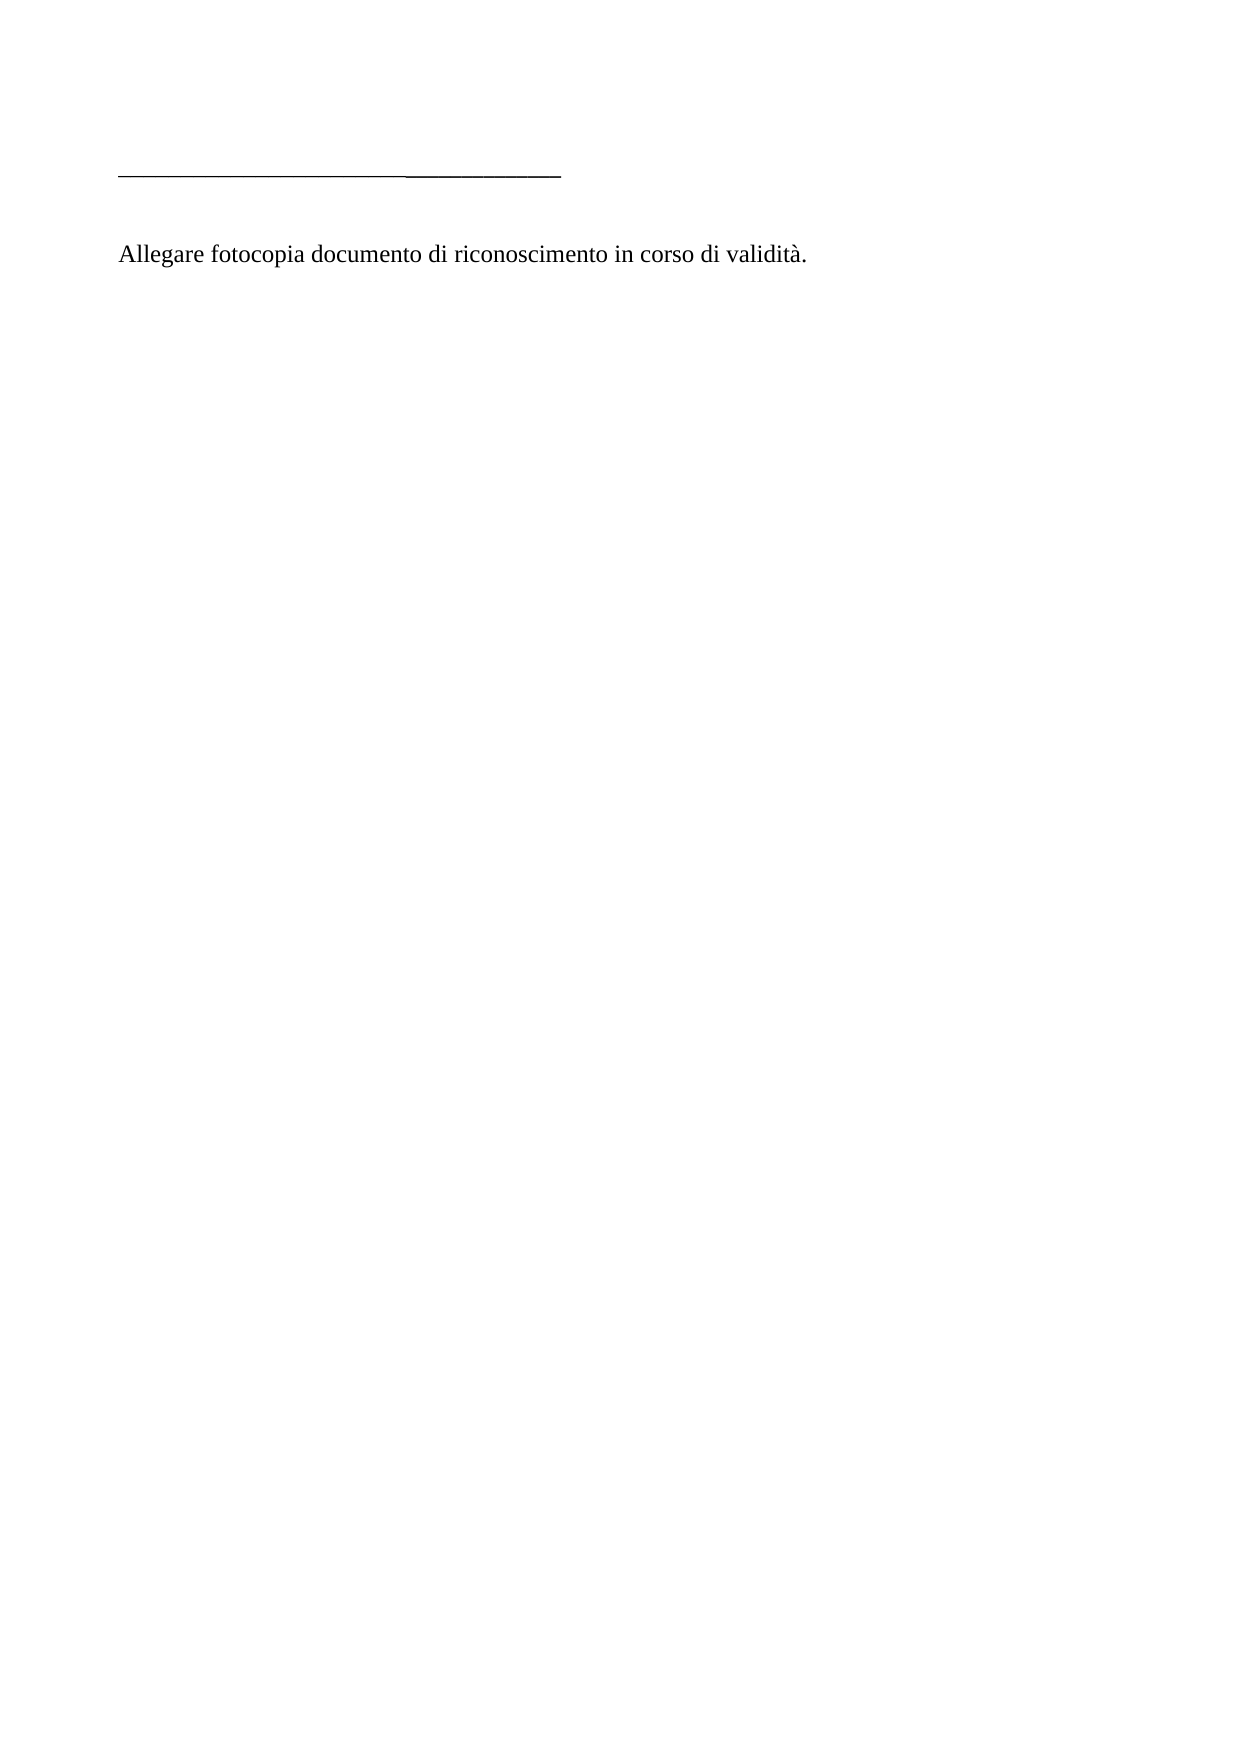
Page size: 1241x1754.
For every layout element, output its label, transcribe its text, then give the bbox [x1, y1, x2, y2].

text Allegare fotocopia documento di riconoscimento in corso di validità. [118, 239, 1122, 268]
text _____________________________________ [118, 148, 1122, 182]
